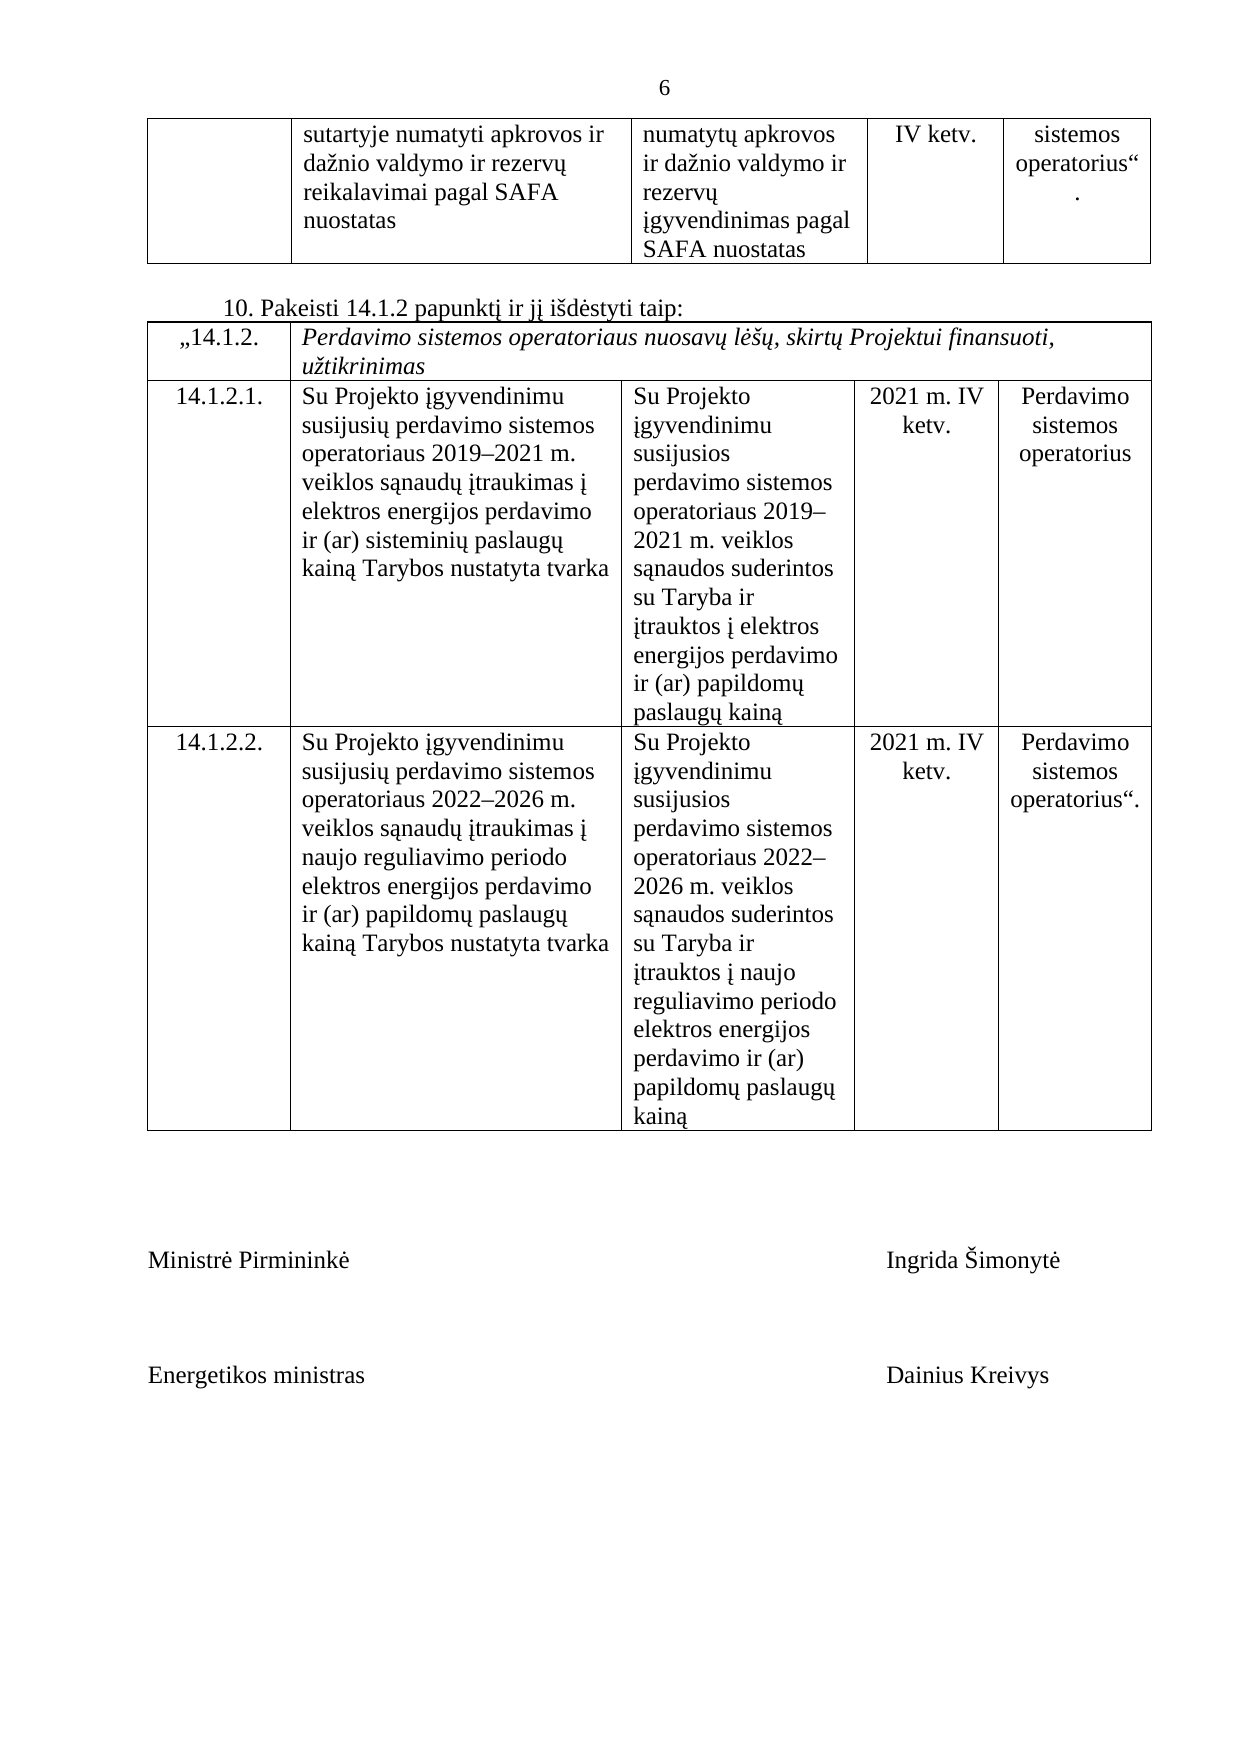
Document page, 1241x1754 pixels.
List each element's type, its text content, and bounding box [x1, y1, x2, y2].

table_cell 14.1.2.2. [148, 727, 290, 1129]
table_cell Perdavimo sistemos operatorius“. [999, 727, 1151, 1129]
table_cell Su Projekto įgyvendinimu susijusios perdavimo sistemos operatoriaus 2022–2026 m. veiklos sąnaudos suderintos su Taryba ir įtrauktos į naujo reguliavimo periodo elektros energijos perdavimo ir (ar) papildomų paslaugų kainą [622, 727, 854, 1129]
table_header IV ketv. [868, 119, 1003, 263]
table_header numatytų apkrovos ir dažnio valdymo ir rezervų įgyvendinimas pagal SAFA nuostatas [632, 119, 867, 263]
table_header „14.1.2. [148, 323, 290, 380]
table_header sistemos operatorius“. [1004, 119, 1150, 263]
table_header sutartyje numatyti apkrovos ir dažnio valdymo ir rezervų reikalavimai pagal SAFA nuostatas [292, 119, 631, 263]
table_cell 2021 m. IV ketv. [855, 381, 998, 726]
table_header [148, 119, 291, 263]
table_cell Perdavimo sistemos operatorius [999, 381, 1151, 726]
table_cell Su Projekto įgyvendinimu susijusios perdavimo sistemos operatoriaus 2019–2021 m. veiklos sąnaudos suderintos su Taryba ir įtrauktos į elektros energijos perdavimo ir (ar) papildomų paslaugų kainą [622, 381, 854, 726]
table_cell 14.1.2.1. [148, 381, 290, 726]
text 10. Pakeisti 14.1.2 papunktį ir jį išdėstyti taip: [148, 293, 1181, 321]
text Energetikos ministras Dainius Kreivys [148, 1361, 1181, 1389]
table_header Perdavimo sistemos operatoriaus nuosavų lėšų, skirtų Projektui finansuoti, užtikrinimas [291, 323, 1151, 380]
text Ministrė Pirmininkė Ingrida Šimonytė [148, 1246, 1181, 1274]
table_cell 2021 m. IV ketv. [855, 727, 998, 1129]
table_cell Su Projekto įgyvendinimu susijusių perdavimo sistemos operatoriaus 2022–2026 m. veiklos sąnaudų įtraukimas į naujo reguliavimo periodo elektros energijos perdavimo ir (ar) papildomų paslaugų kainą Tarybos nustatyta tvarka [291, 727, 621, 1129]
table_cell Su Projekto įgyvendinimu susijusių perdavimo sistemos operatoriaus 2019–2021 m. veiklos sąnaudų įtraukimas į elektros energijos perdavimo ir (ar) sisteminių paslaugų kainą Tarybos nustatyta tvarka [291, 381, 621, 726]
